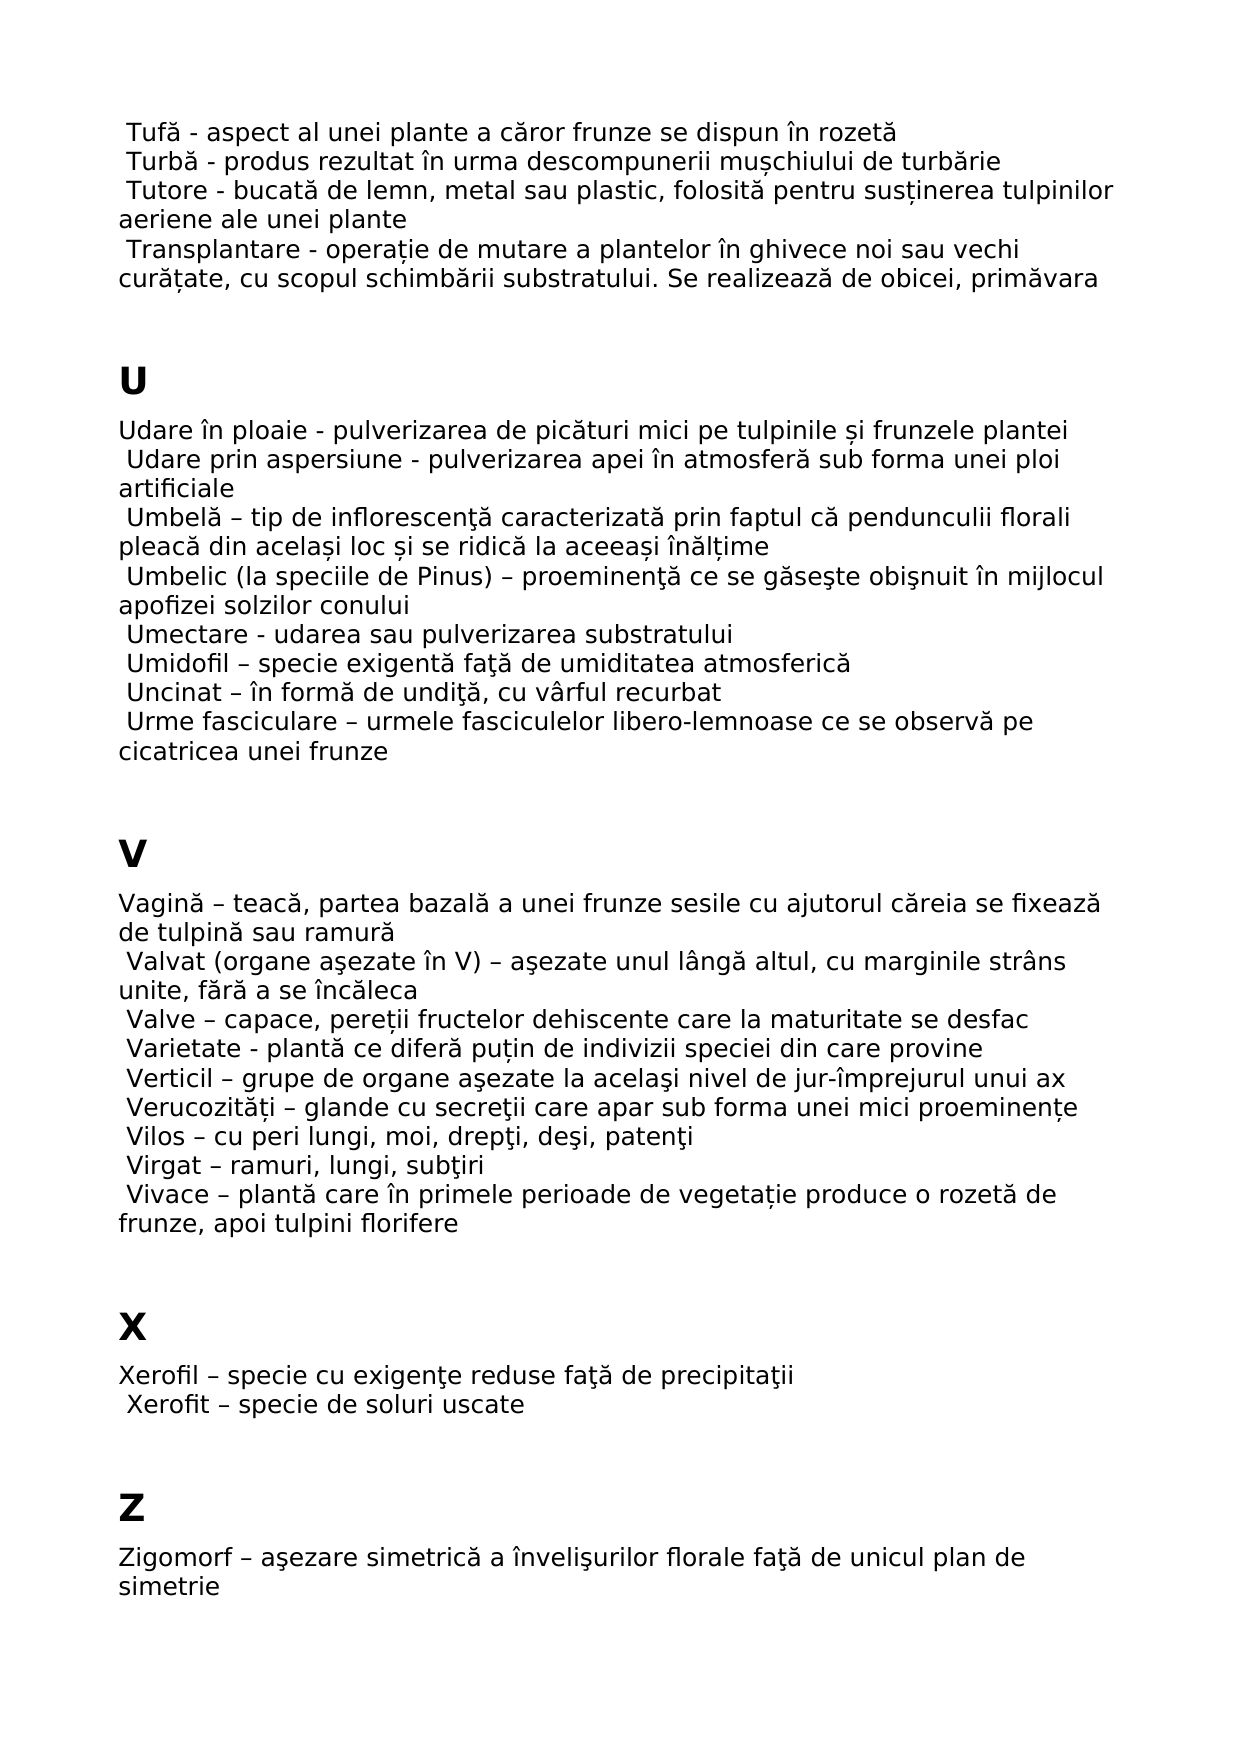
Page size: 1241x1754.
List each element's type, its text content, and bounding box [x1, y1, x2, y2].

text Tufă - aspect al unei plante a căror frunze se dispun în rozetă Turbă - produs rezultat în urma descompunerii mușchiului de turbărie Tutore - bucată de lemn, metal sau plastic, folosită pentru susținerea tulpinilor aeriene ale unei plante Transplantare - operație de mutare a plantelor în ghivece noi sau vechi curățate, cu scopul schimbării substratului. Se realizează de obicei, primăvara [118, 118, 1122, 322]
subtitle X [118, 1305, 1122, 1349]
subtitle U [118, 360, 1122, 403]
text Xerofil – specie cu exigenţe reduse faţă de precipitaţii Xerofit – specie de soluri uscate [118, 1362, 1122, 1449]
text Udare în ploaie - pulverizarea de picături mici pe tulpinile și frunzele plantei Udare prin aspersiune - pulverizarea apei în atmosferă sub forma unei ploi artificiale Umbelă – tip de inflorescenţă caracterizată prin faptul că pendunculii florali pleacă din același loc și se ridică la aceeași înălțime Umbelic (la speciile de Pinus) – proeminenţă ce se găseşte obişnuit în mijlocul apofizei solzilor conului Umectare - udarea sau pulverizarea substratului Umidofil – specie exigentă faţă de umiditatea atmosferică Uncinat – în formă de undiţă, cu vârful recurbat Urme fasciculare – urmele fasciculelor libero-lemnoase ce se observă pe cicatricea unei frunze [118, 416, 1122, 795]
text Vagină – teacă, partea bazală a unei frunze sesile cu ajutorul căreia se fixează de tulpină sau ramură Valvat (organe aşezate în V) – aşezate unul lângă altul, cu marginile strâns unite, fără a se încăleca Valve – capace, pereții fructelor dehiscente care la maturitate se desfac Varietate - plantă ce diferă puțin de indivizii speciei din care provine Verticil – grupe de organe aşezate la acelaşi nivel de jur-împrejurul unui ax Verucozități – glande cu secreţii care apar sub forma unei mici proeminențe Vilos – cu peri lungi, moi, drepţi, deşi, patenţi Virgat – ramuri, lungi, subţiri Vivace – plantă care în primele perioade de vegetație produce o rozetă de frunze, apoi tulpini florifere [118, 889, 1122, 1268]
subtitle Z [118, 1487, 1122, 1530]
subtitle V [118, 833, 1122, 876]
text Zigomorf – aşezare simetrică a învelişurilor florale faţă de unicul plan de simetrie [118, 1543, 1122, 1601]
